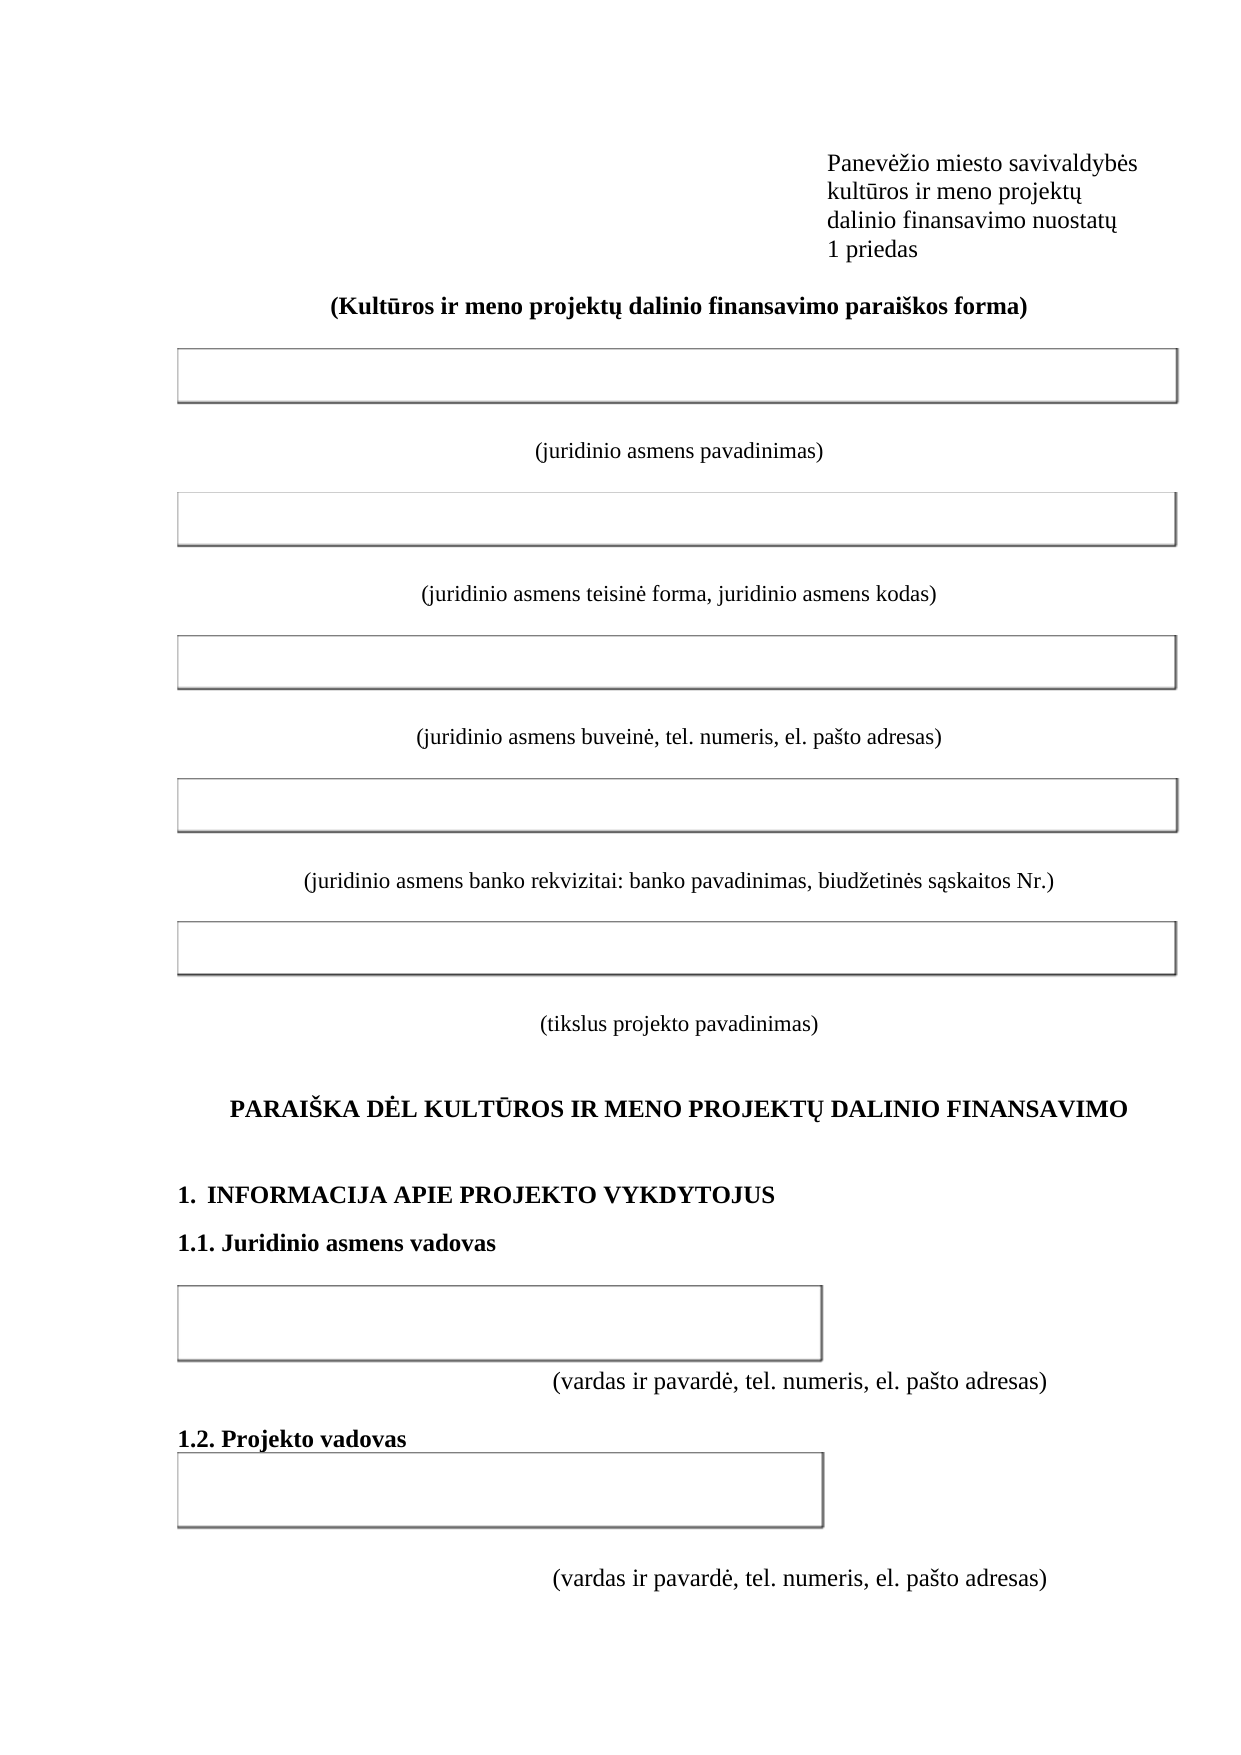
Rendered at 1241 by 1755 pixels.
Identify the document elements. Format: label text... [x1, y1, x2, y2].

text kultūros ir meno projektų [709, 176, 1181, 205]
text PARAIŠKA DĖL KULTŪROS IR MENO PROJEKTŲ DALINIO FINANSAVIMO [177, 1094, 1181, 1122]
text (Kultūros ir meno projektų dalinio finansavimo paraiškos forma) [177, 291, 1181, 320]
text 1 priedas [709, 234, 1181, 263]
text Panevėžio miesto savivaldybės [709, 148, 1181, 176]
text dalinio finansavimo nuostatų [709, 205, 1181, 234]
text (juridinio asmens pavadinimas) [177, 437, 1181, 463]
text (juridinio asmens teisinė forma, juridinio asmens kodas) [177, 580, 1181, 607]
text (juridinio asmens buveinė, tel. numeris, el. pašto adresas) [177, 723, 1181, 750]
text 1. INFORMACIJA APIE PROJEKTO VYKDYTOJUS [177, 1180, 1181, 1209]
text (juridinio asmens banko rekvizitai: banko pavadinimas, biudžetinės sąskaitos Nr.) [177, 867, 1181, 893]
text (tikslus projekto pavadinimas) [177, 1010, 1181, 1036]
text (vardas ir pavardė, tel. numeris, el. pašto adresas) [477, 1563, 1181, 1591]
text 1.2. Projekto vadovas [177, 1424, 1181, 1453]
text (vardas ir pavardė, tel. numeris, el. pašto adresas) [477, 1366, 1181, 1395]
text 1.1. Juridinio asmens vadovas [177, 1228, 1181, 1257]
